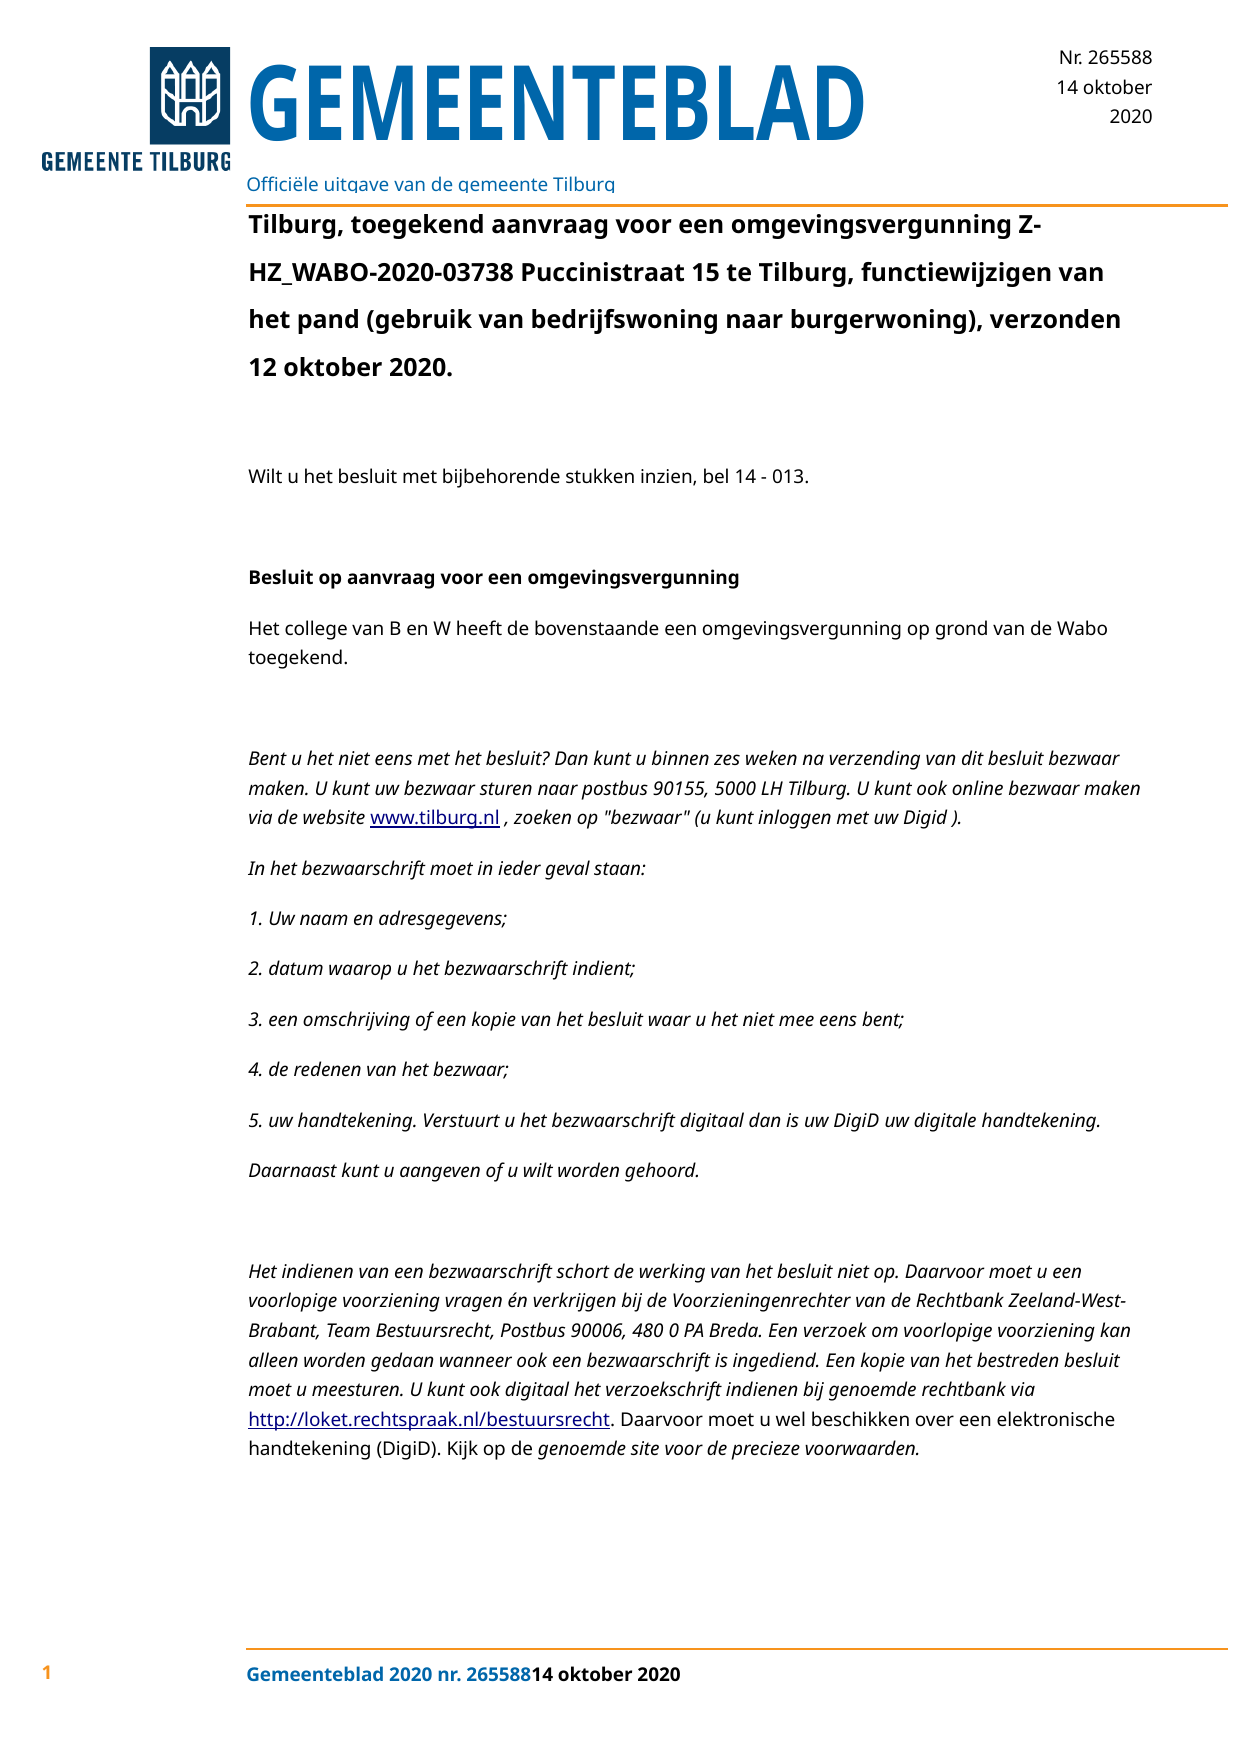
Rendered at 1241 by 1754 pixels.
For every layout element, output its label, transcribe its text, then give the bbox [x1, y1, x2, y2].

text In het bezwaarschrift moet in ieder geval staan: [248, 855, 1152, 881]
text Tilburg, toegekend aanvraag voor een omgevingsvergunning Z-HZ_WABO-2020-03738 Puccinistraat 15 te Tilburg, functiewijzigen van het pand (gebruik van bedrijfswoning naar burgerwoning), verzonden 12 oktober 2020. [248, 207, 1152, 384]
text Bent u het niet eens met het besluit? Dan kunt u binnen zes weken na verzending van dit besluit bezwaar maken. U kunt uw bezwaar sturen naar postbus 90155, 5000 LH Tilburg. U kunt ook online bezwaar maken via de website www.tilburg.nl , zoeken op "bezwaar" (u kunt inloggen met uw Digid ). [248, 745, 1152, 830]
text Wilt u het besluit met bijbehorende stukken inzien, bel 14 - 013. [248, 463, 1152, 489]
text 5. uw handtekening. Verstuurt u het bezwaarschrift digitaal dan is uw DigiD uw digitale handtekening. [248, 1107, 1152, 1133]
text 4. de redenen van het bezwaar; [248, 1056, 1152, 1082]
picture [41, 47, 231, 172]
text 3. een omschrijving of een kopie van het besluit waar u het niet mee eens bent; [248, 1006, 1152, 1032]
text 1. Uw naam en adresgegevens; [248, 905, 1152, 931]
text 2. datum waarop u het bezwaarschrift indient; [248, 956, 1152, 981]
text Het indienen van een bezwaarschrift schort de werking van het besluit niet op. Daarvoor moet u een voorlopige voorziening vragen én verkrijgen bij de Voorzieningenrechter van de Rechtbank Zeeland-West-Brabant, Team Bestuursrecht, Postbus 90006, 480 0 PA Breda. Een verzoek om voorlopige voorziening kan alleen worden gedaan wanneer ook een bezwaarschrift is ingediend. Een kopie van het bestreden besluit moet u meesturen. U kunt ook digitaal het verzoekschrift indienen bij genoemde rechtbank via http://loket.rechtspraak.nl/bestuursrecht. Daarvoor moet u wel beschikken over een elektronische handtekening (DigiD). Kijk op de genoemde site voor de precieze voorwaarden. [248, 1258, 1152, 1461]
text Besluit op aanvraag voor een omgevingsvergunning [248, 564, 1152, 590]
text Het college van B en W heeft de bovenstaande een omgevingsvergunning op grond van de Wabo toegekend. [248, 615, 1152, 670]
text Daarnaast kunt u aangeven of u wilt worden gehoord. [248, 1157, 1152, 1183]
